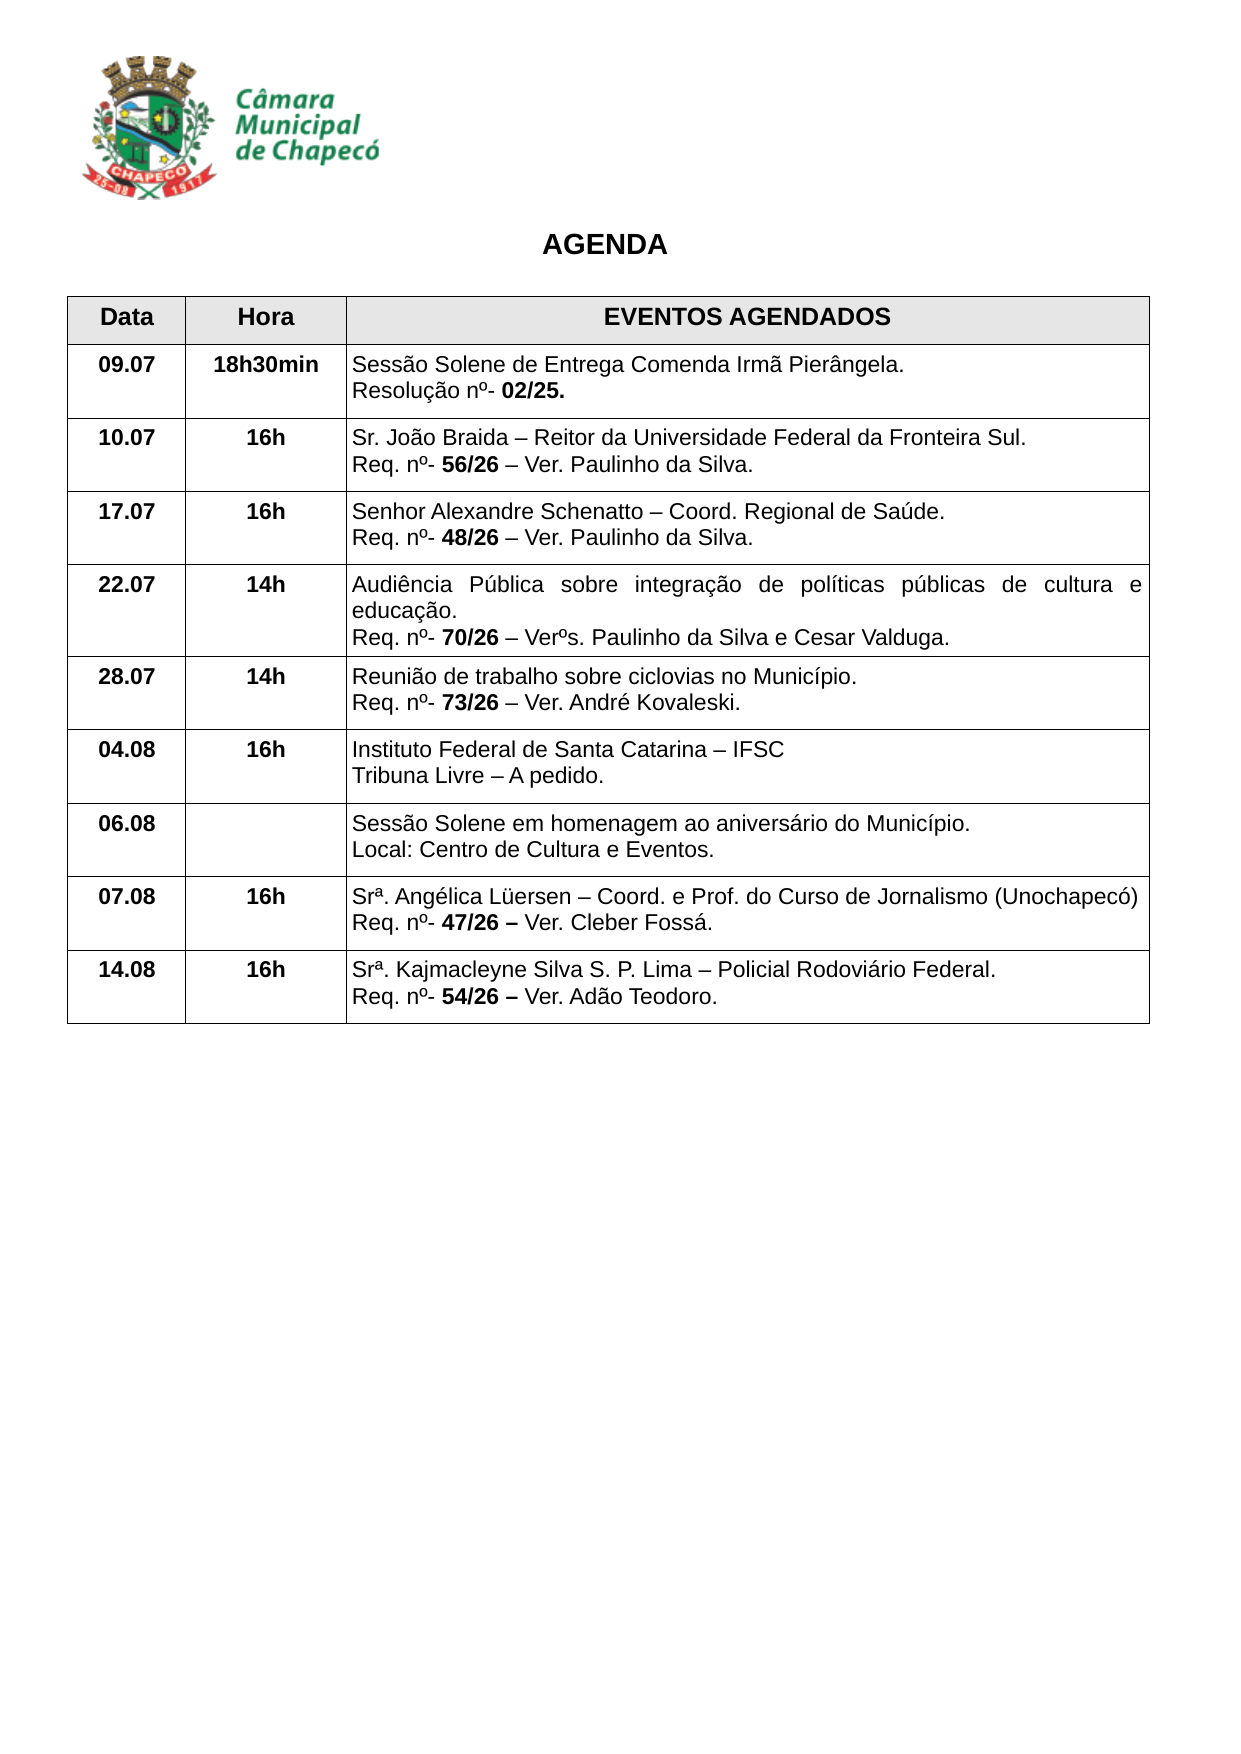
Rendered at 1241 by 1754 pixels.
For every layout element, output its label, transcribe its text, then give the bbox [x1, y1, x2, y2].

table_cell 16h [186, 951, 346, 1023]
table_cell 14h [186, 565, 346, 656]
table_cell [186, 804, 346, 876]
table_cell Instituto Federal de Santa Catarina – IFSC Tribuna Livre – A pedido. [347, 730, 1149, 803]
picture [81, 56, 379, 200]
table_cell 10.07 [68, 419, 185, 491]
table_cell Reunião de trabalho sobre ciclovias no Município. Req. nº- 73/26 – Ver. André Kovaleski. [347, 657, 1149, 729]
table_cell Srª. Angélica Lüersen – Coord. e Prof. do Curso de Jornalismo (Unochapecó) Req. nº- 47/26 – Ver. Cleber Fossá. [347, 877, 1149, 950]
table_cell Senhor Alexandre Schenatto – Coord. Regional de Saúde. Req. nº- 48/26 – Ver. Paulinho da Silva. [347, 492, 1149, 564]
table_cell 28.07 [68, 657, 185, 729]
table_cell 22.07 [68, 565, 185, 656]
table_cell Sr. João Braida – Reitor da Universidade Federal da Fronteira Sul. Req. nº- 56/26 – Ver. Paulinho da Silva. [347, 419, 1149, 491]
table_cell 16h [186, 492, 346, 564]
table_cell 16h [186, 730, 346, 803]
table_header Hora [186, 297, 346, 344]
table_cell 14.08 [68, 951, 185, 1023]
table_cell 18h30min [186, 345, 346, 417]
table_cell 09.07 [68, 345, 185, 417]
table_cell Audiência Pública sobre integração de políticas públicas de cultura e educação. Req. nº- 70/26 – Verºs. Paulinho da Silva e Cesar Valduga. [347, 565, 1149, 656]
table_cell 04.08 [68, 730, 185, 803]
text AGENDA [65, 227, 1145, 261]
table_cell 06.08 [68, 804, 185, 876]
table_cell 16h [186, 877, 346, 950]
table_cell 14h [186, 657, 346, 729]
table_cell Srª. Kajmacleyne Silva S. P. Lima – Policial Rodoviário Federal. Req. nº- 54/26 – Ver. Adão Teodoro. [347, 951, 1149, 1023]
table_cell 07.08 [68, 877, 185, 950]
table_header EVENTOS AGENDADOS [347, 297, 1149, 344]
table_header Data [68, 297, 185, 344]
table_cell Sessão Solene de Entrega Comenda Irmã Pierângela. Resolução nº- 02/25. [347, 345, 1149, 417]
table_cell 16h [186, 419, 346, 491]
table_cell 17.07 [68, 492, 185, 564]
table_cell Sessão Solene em homenagem ao aniversário do Município. Local: Centro de Cultura e Eventos. [347, 804, 1149, 876]
